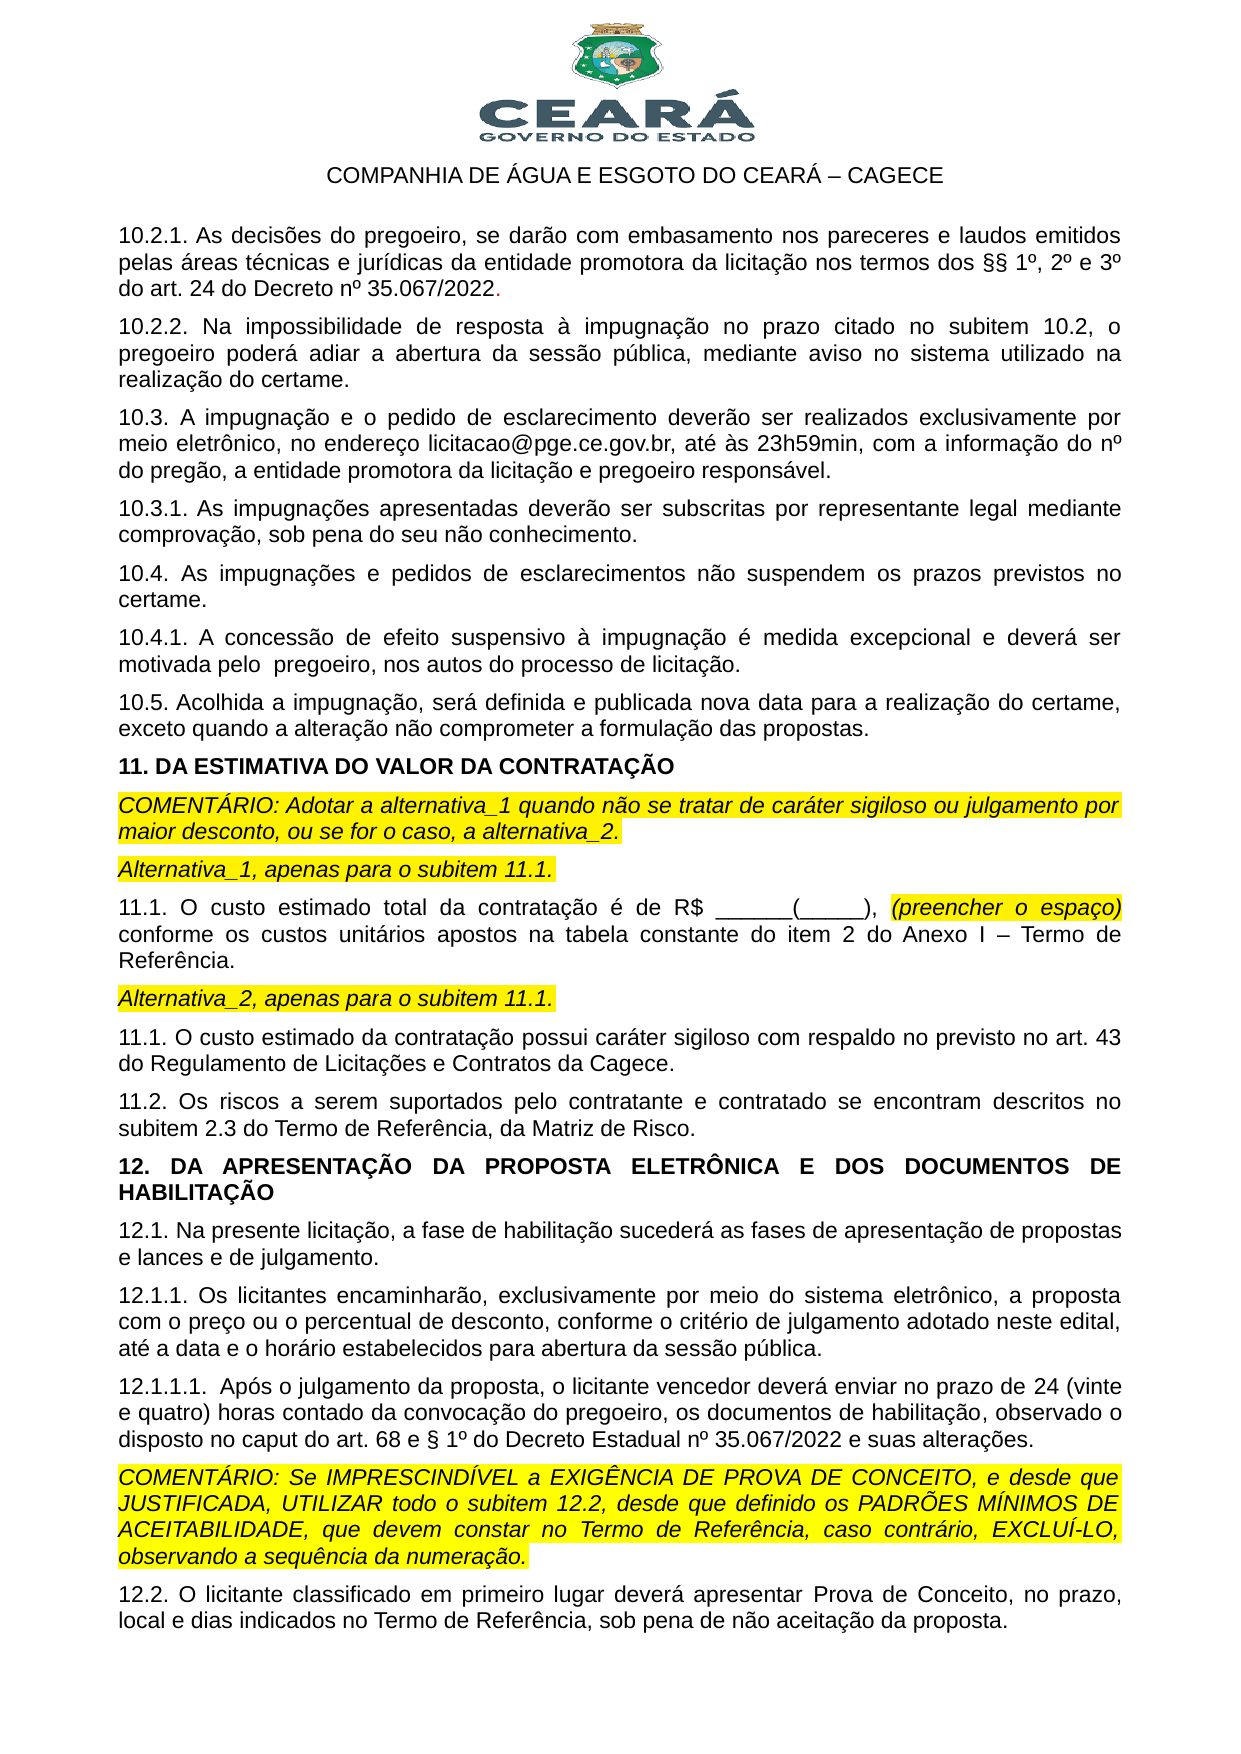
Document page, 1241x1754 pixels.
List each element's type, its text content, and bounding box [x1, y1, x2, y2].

text 11. DA ESTIMATIVA DO VALOR DA CONTRATAÇÃO [118, 753, 1122, 780]
text 12.1. Na presente licitação, a fase de habilitação sucederá as fases de apresentação de propostas e lances e de julgamento. [118, 1217, 1122, 1270]
text 10.4. As impugnações e pedidos de esclarecimentos não suspendem os prazos previstos no certame. [118, 559, 1122, 612]
text 10.3.1. As impugnações apresentadas deverão ser subscritas por representante legal mediante comprovação, sob pena do seu não conhecimento. [118, 495, 1122, 548]
text Alternativa_1, apenas para o subitem 11.1. [118, 856, 1122, 882]
text 11.1. O custo estimado da contratação possui caráter sigiloso com respaldo no previsto no art. 43 do Regulamento de Licitações e Contratos da Cagece. [118, 1023, 1122, 1076]
text 12.1.1. Os licitantes encaminharão, exclusivamente por meio do sistema eletrônico, a proposta com o preço ou o percentual de desconto, conforme o critério de julgamento adotado neste edital, até a data e o horário estabelecidos para abertura da sessão pública. [118, 1282, 1122, 1361]
text 10.2.2. Na impossibilidade de resposta à impugnação no prazo citado no subitem 10.2, o pregoeiro poderá adiar a abertura da sessão pública, mediante aviso no sistema utilizado na realização do certame. [118, 313, 1122, 392]
text 10.2.1. As decisões do pregoeiro, se darão com embasamento nos pareceres e laudos emitidos pelas áreas técnicas e jurídicas da entidade promotora da licitação nos termos dos §§ 1º, 2º e 3º do art. 24 do Decreto nº 35.067/2022. [118, 222, 1122, 301]
text 12. DA APRESENTAÇÃO DA PROPOSTA ELETRÔNICA E DOS DOCUMENTOS DE HABILITAÇÃO [118, 1153, 1122, 1205]
text COMENTÁRIO: Adotar a alternativa_1 quando não se tratar de caráter sigiloso ou julgamento por maior desconto, ou se for o caso, a alternativa_2. [118, 792, 1122, 844]
text Alternativa_2, apenas para o subitem 11.1. [118, 985, 1122, 1012]
text 12.1.1.1. Após o julgamento da proposta, o licitante vencedor deverá enviar no prazo de 24 (vinte e quatro) horas contado da convocação do pregoeiro, os documentos de habilitação, observado o disposto no caput do art. 68 e § 1º do Decreto Estadual nº 35.067/2022 e suas alterações. [118, 1373, 1122, 1452]
text 11.2. Os riscos a serem suportados pelo contratante e contratado se encontram descritos no subitem 2.3 do Termo de Referência, da Matriz de Risco. [118, 1088, 1122, 1141]
text 10.3. A impugnação e o pedido de esclarecimento deverão ser realizados exclusivamente por meio eletrônico, no endereço licitacao@pge.ce.gov.br, até às 23h59min, com a informação do nº do pregão, a entidade promotora da licitação e pregoeiro responsável. [118, 404, 1122, 483]
picture [453, 19, 782, 145]
text 12.2. O licitante classificado em primeiro lugar deverá apresentar Prova de Conceito, no prazo, local e dias indicados no Termo de Referência, sob pena de não aceitação da proposta. [118, 1581, 1122, 1634]
text COMENTÁRIO: Se IMPRESCINDÍVEL a EXIGÊNCIA DE PROVA DE CONCEITO, e desde que JUSTIFICADA, UTILIZAR todo o subitem 12.2, desde que definido os PADRÕES MÍNIMOS DE ACEITABILIDADE, que devem constar no Termo de Referência, caso contrário, EXCLUÍ-LO, observando a sequência da numeração. [118, 1464, 1122, 1569]
text 10.5. Acolhida a impugnação, será definida e publicada nova data para a realização do certame, exceto quando a alteração não comprometer a formulação das propostas. [118, 689, 1122, 741]
text 11.1. O custo estimado total da contratação é de R$ ______(_____), (preencher o espaço) conforme os custos unitários apostos na tabela constante do item 2 do Anexo I – Termo de Referência. [118, 894, 1122, 973]
text 10.4.1. A concessão de efeito suspensivo à impugnação é medida excepcional e deverá ser motivada pelo pregoeiro, nos autos do processo de licitação. [118, 624, 1122, 677]
